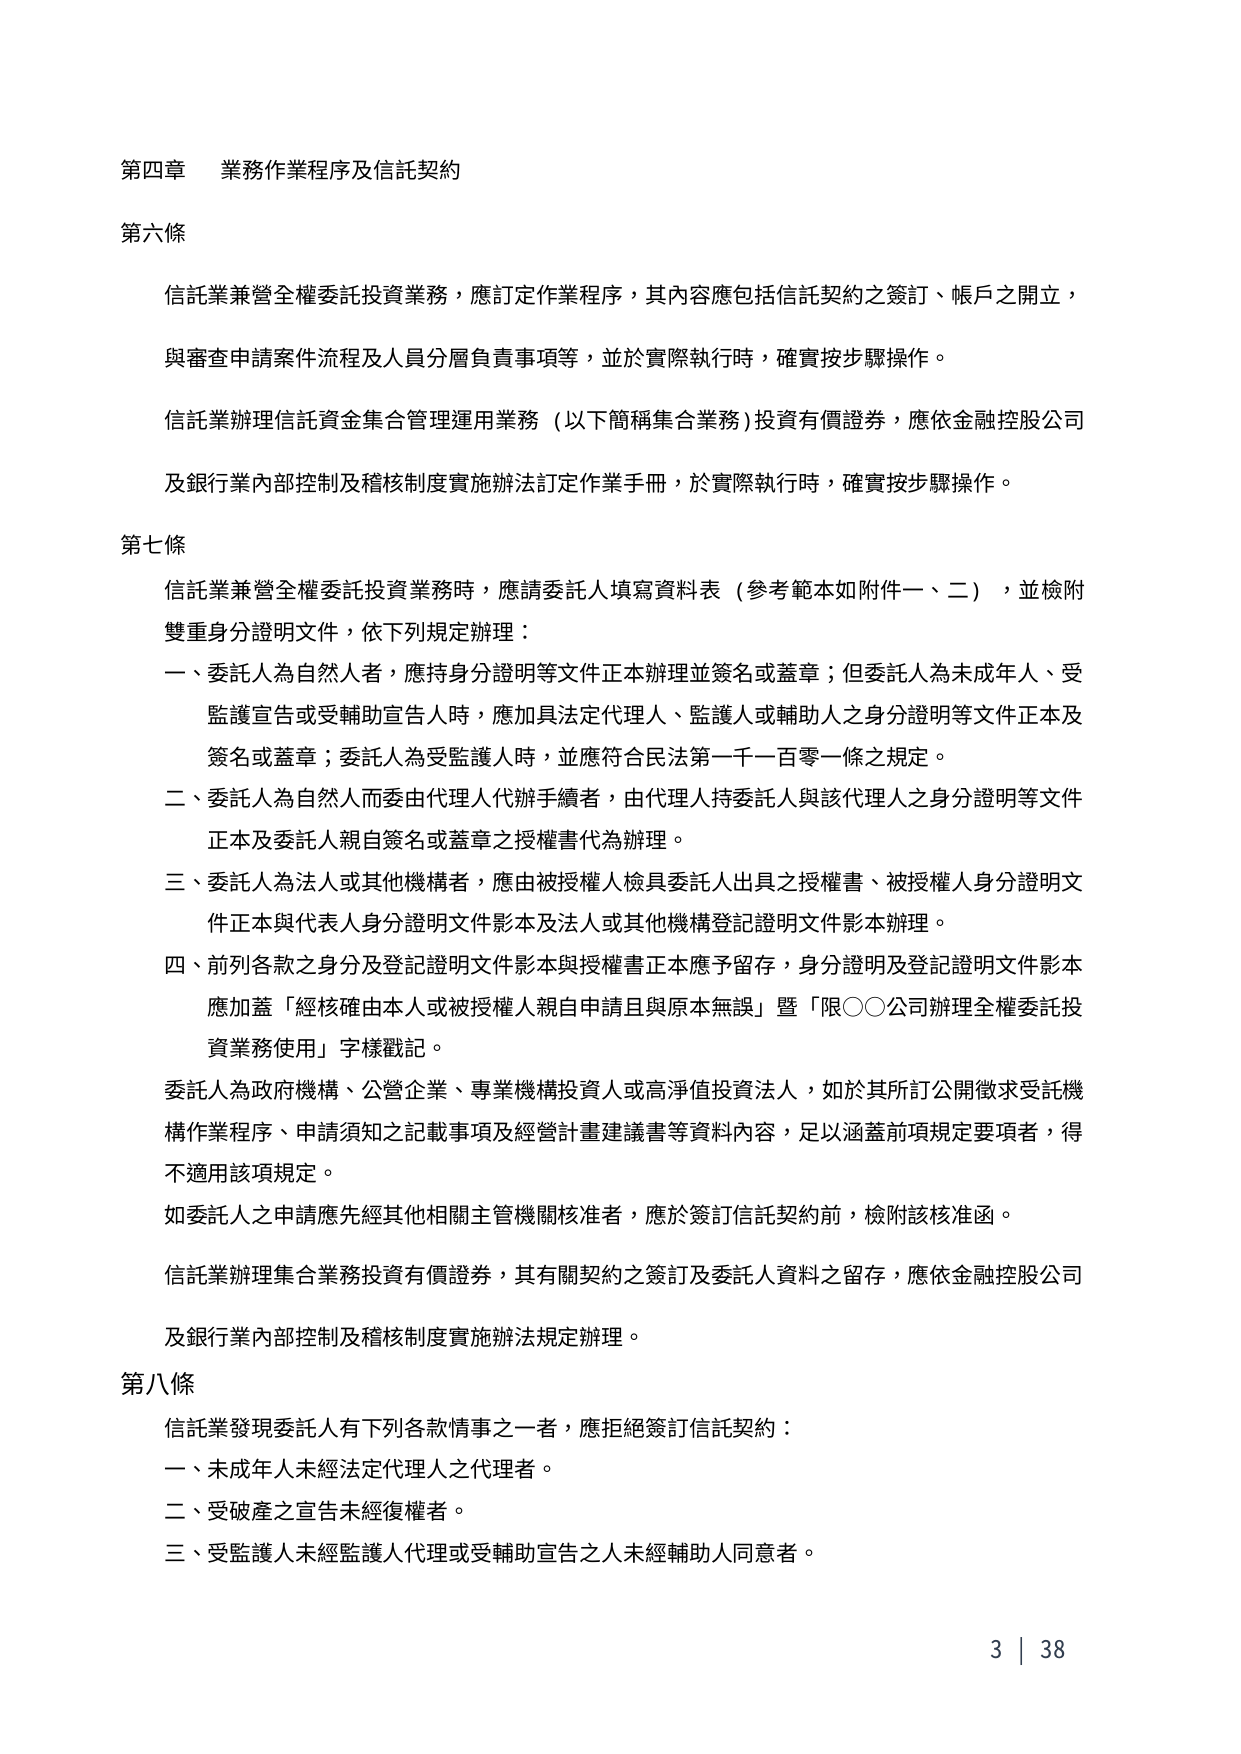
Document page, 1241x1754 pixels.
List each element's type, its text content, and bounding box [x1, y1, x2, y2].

table_cell 第四章 業務作業程序及信託契約 [109, 109, 1096, 190]
table_cell 第八條 信託業發現委託人有下列各款情事之一者，應拒絕簽訂信託契約： 一、未成年人未經法定代理人之代理者。 二、受破產之宣告未經復權者。 三、受監護人未經監護人代理或受輔助宣告之人未經輔助人同意者。 [109, 1357, 1096, 1569]
table_cell 第七條 信託業兼營全權委託投資業務時，應請委託人填寫資料表 (參考範本如附件一、二) ，並檢附雙重身分證明文件，依下列規定辦理： 一、委託人為自然人者，應持身分證明等文件正本辦理並簽名或蓋章；但委託人為未成年人、受監護宣告或受輔助宣告人時，應加具法定代理人、監護人或輔助人之身分證明等文件正本及簽名或蓋章；委託人為受監護人時，並應符合民法第一千一百零一條之規定。 二、委託人為自然人而委由代理人代辦手續者，由代理人持委託人與該代理人之身分證明等文件正本及委託人親自簽名或蓋章之授權書代為辦理。 三、委託人為法人或其他機構者，應由被授權人檢具委託人出具之授權書、被授權人身分證明文件正本與代表人身分證明文件影本及法人或其他機構登記證明文件影本辦理。 四、前列各款之身分及登記證明文件影本與授權書正本應予留存，身分證明及登記證明文件影本應加蓋「經核確由本人或被授權人親自申請且與原本無誤」暨「限○○公司辦理全權委託投資業務使用」字樣戳記。 委託人為政府機構、公營企業、專業機構投資人或高淨值投資法人，如於其所訂公開徵求受託機構作業程序、申請須知之記載事項及經營計畫建議書等資料內容，足以涵蓋前項規定要項者，得不適用該項規定。 如委託人之申請應先經其他相關主管機關核准者，應於簽訂信託契約前，檢附該核准函。 信託業辦理集合業務投資有價證券，其有關契約之簽訂及委託人資料之留存，應依金融控股公司及銀行業內部控制及稽核制度實施辦法規定辦理。 [109, 503, 1096, 1357]
table_cell 第六條 信託業兼營全權委託投資業務，應訂定作業程序，其內容應包括信託契約之簽訂、帳戶之開立，與審查申請案件流程及人員分層負責事項等，並於實際執行時，確實按步驟操作。 信託業辦理信託資金集合管理運用業務 (以下簡稱集合業務)投資有價證券，應依金融控股公司及銀行業內部控制及稽核制度實施辦法訂定作業手冊，於實際執行時，確實按步驟操作。 [109, 190, 1096, 503]
